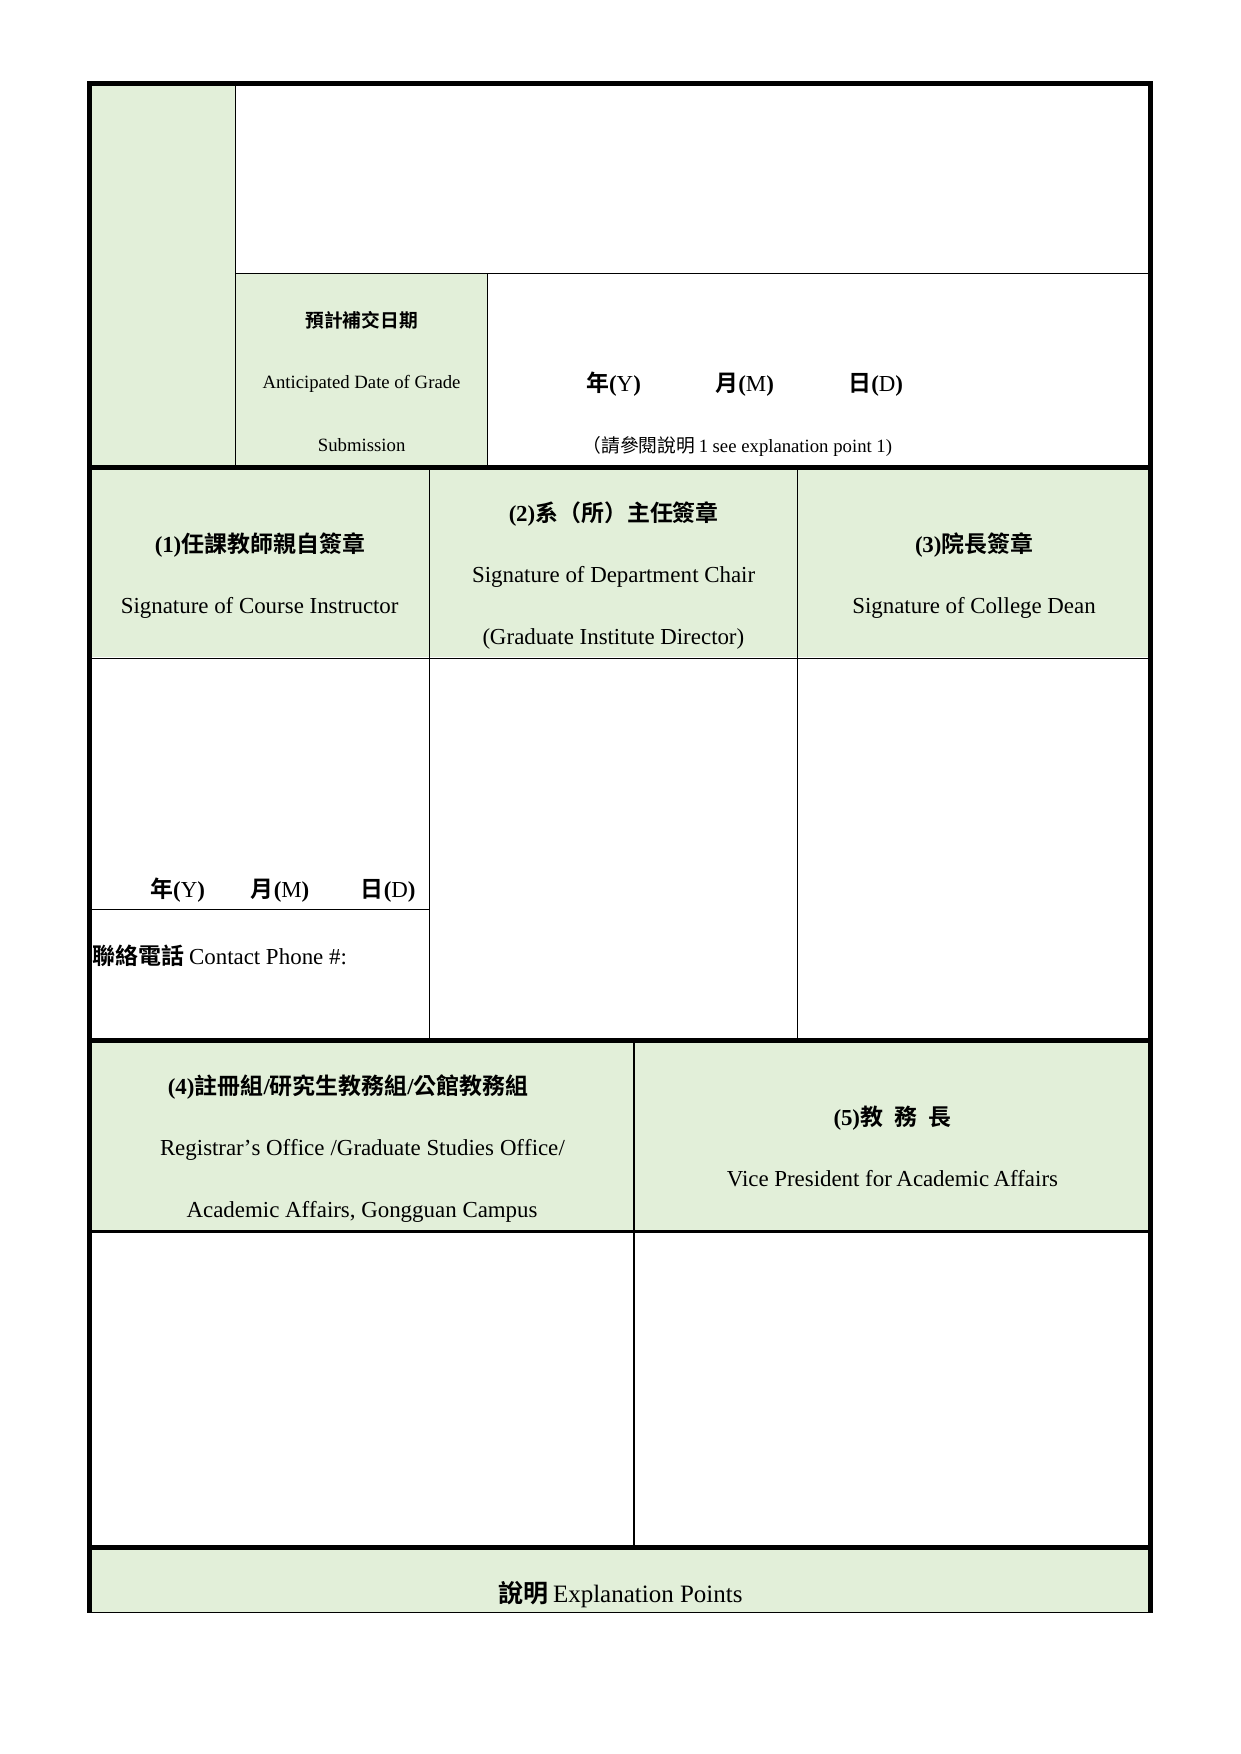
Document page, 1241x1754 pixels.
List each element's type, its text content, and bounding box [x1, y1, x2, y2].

table_cell 說明Explanation Points [92, 1550, 1148, 1612]
table_cell (1)任課教師親自簽章 Signature of Course Instructor [92, 470, 429, 657]
table_cell 預計補交日期 Anticipated Date of Grade Submission [236, 274, 487, 465]
table_cell (3)院長簽章 Signature of College Dean [798, 470, 1148, 657]
table_cell 聯絡電話Contact Phone #: [92, 910, 429, 1038]
table_cell [236, 86, 1148, 273]
table_cell [430, 659, 797, 1038]
table_cell [635, 1233, 1148, 1545]
table_cell [798, 659, 1148, 1038]
table_cell 延後繳交 成績原因 Reasons for Postponement of Grade Submission [92, 86, 235, 465]
table_cell [92, 1233, 633, 1545]
table_cell (5)教 務 長 Vice President for Academic Affairs [635, 1043, 1148, 1230]
table_cell (2)系（所）主任簽章 Signature of Department Chair (Graduate Institute Director) [430, 470, 797, 657]
table_cell 年(Y) 月(M) 日(D) （請參閱說明1 see explanation point 1) [488, 274, 1148, 465]
table_cell (4)註冊組/研究生教務組/公館教務組 Registrar’s Office /Graduate Studies Office/ Academic Affairs, Gongguan Campus [92, 1043, 633, 1230]
table_cell 年(Y) 月(M) 日(D) [92, 659, 429, 908]
